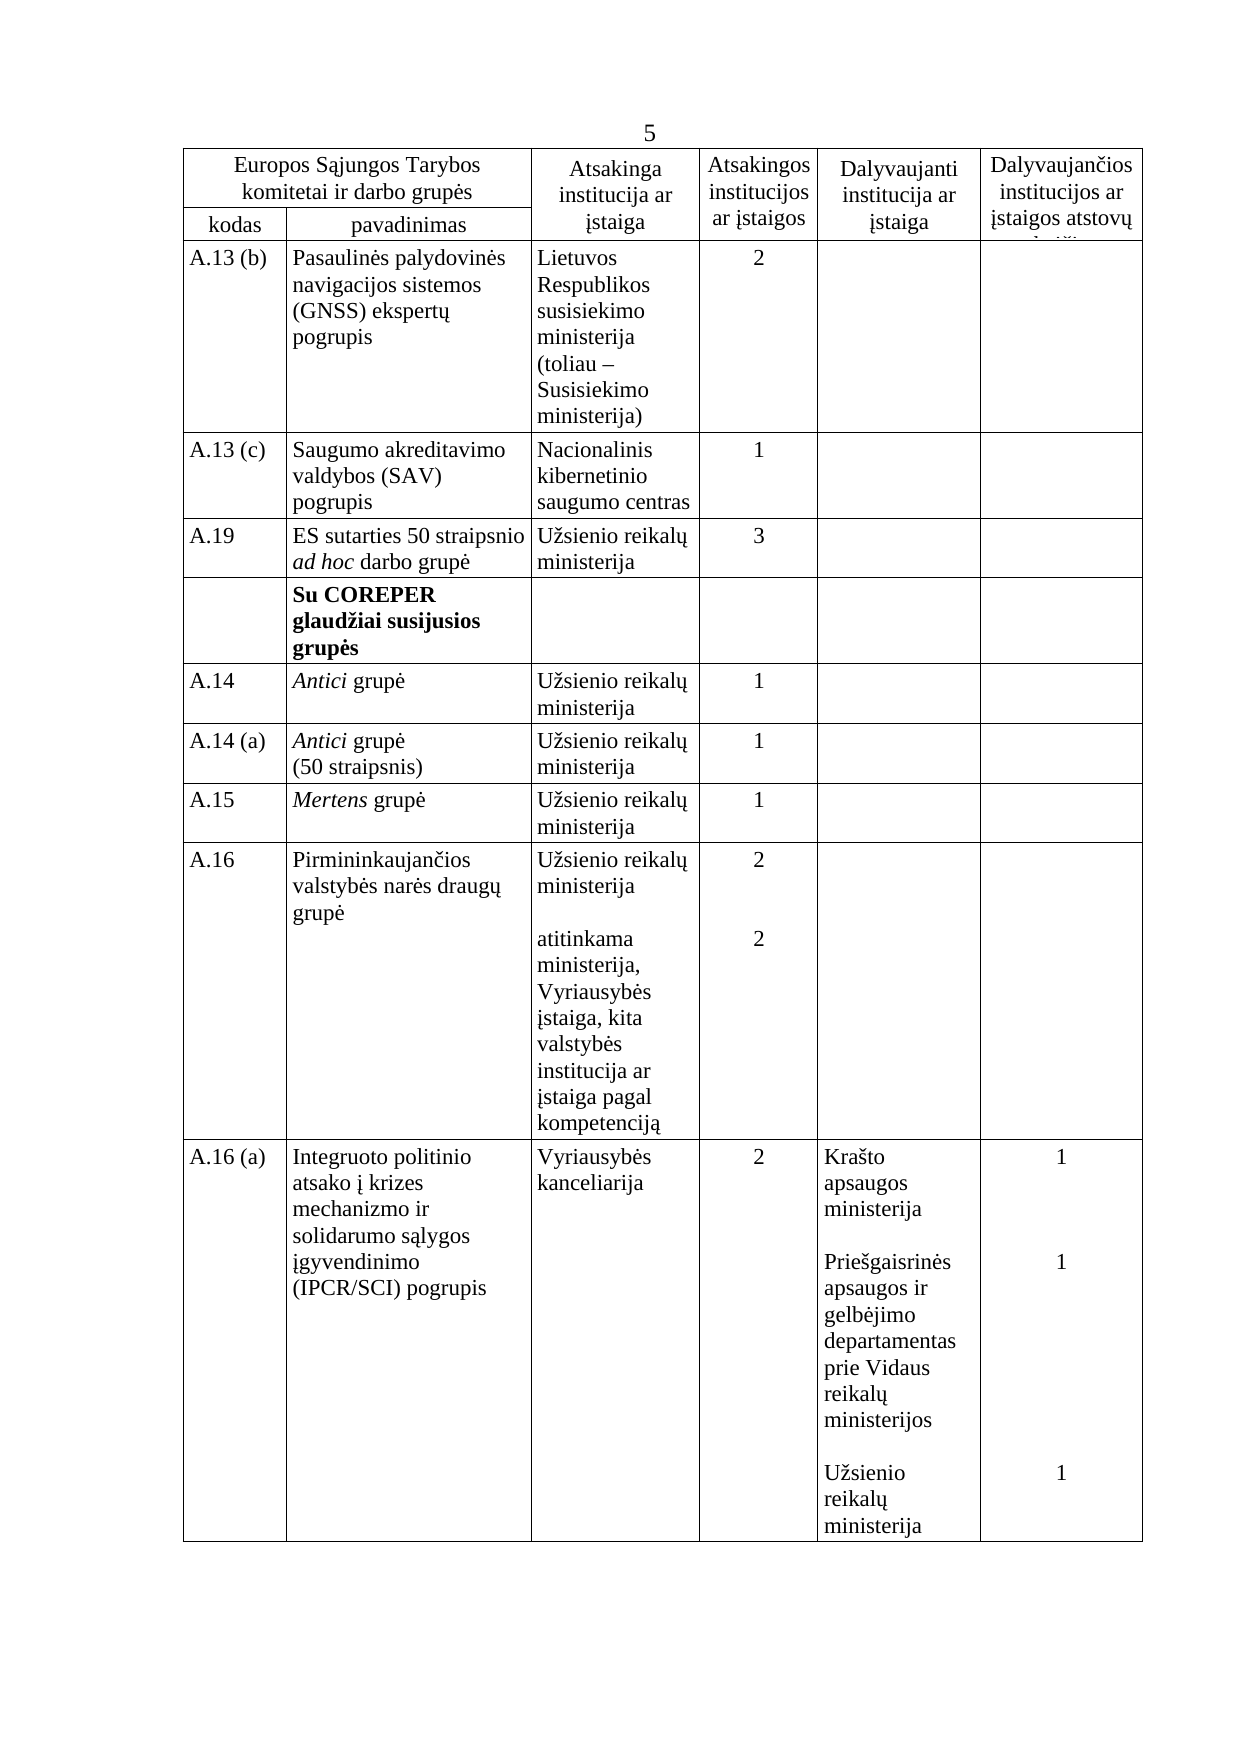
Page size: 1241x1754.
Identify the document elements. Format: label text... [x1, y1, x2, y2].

table_cell A.15 [184, 784, 286, 842]
table_cell [818, 519, 980, 577]
table_cell A.13 (c) [184, 433, 286, 518]
table_cell Vyriausybės kanceliarija [532, 1140, 699, 1541]
table_cell [981, 664, 1142, 723]
table_cell [981, 843, 1142, 1139]
table_cell Užsienio reikalų ministerija [532, 784, 699, 842]
table_cell 1 [700, 724, 817, 782]
table_cell 2 2 [700, 843, 817, 1139]
table_cell A.16 [184, 843, 286, 1139]
table_cell [818, 724, 980, 782]
table_cell 1 [700, 784, 817, 842]
table_cell Užsienio reikalų ministerija [532, 664, 699, 723]
table_header Atsakingos institucijos ar įstaigos atstovų skaičius [700, 149, 817, 240]
table_header Dalyvaujančios institucijos ar įstaigos atstovų skaičius [981, 149, 1142, 240]
table_cell [818, 241, 980, 432]
table_cell [184, 578, 286, 663]
table_cell Užsienio reikalų ministerija atitinkama ministerija, Vyriausybės įstaiga, kita valstybės institucija ar įstaiga pagal kompetenciją [532, 843, 699, 1139]
table_cell A.13 (b) [184, 241, 286, 432]
table_cell A.19 [184, 519, 286, 577]
table_cell 1 [700, 433, 817, 518]
table_cell [818, 784, 980, 842]
table_cell [981, 784, 1142, 842]
table_cell [818, 843, 980, 1139]
table_cell [981, 433, 1142, 518]
table_cell [818, 664, 980, 723]
table_cell [981, 578, 1142, 663]
table_cell pavadinimas [287, 208, 531, 240]
table_cell Nacionalinis kibernetinio saugumo centras [532, 433, 699, 518]
table_cell Pirmininkaujančios valstybės narės draugų grupė [287, 843, 531, 1139]
table_cell [981, 519, 1142, 577]
table_cell 3 [700, 519, 817, 577]
table_cell Antici grupė (50 straipsnis) [287, 724, 531, 782]
table_cell Pasaulinės palydovinės navigacijos sistemos (GNSS) ekspertų pogrupis [287, 241, 531, 432]
table_cell [818, 433, 980, 518]
table_cell 1 1 1 [981, 1140, 1142, 1541]
table_cell Integruoto politinio atsako į krizes mechanizmo ir solidarumo sąlygos įgyvendinimo (IPCR/SCI) pogrupis [287, 1140, 531, 1541]
table_cell Krašto apsaugos ministerija Priešgaisrinės apsaugos ir gelbėjimo departamentas prie Vidaus reikalų ministerijos Užsienio reikalų ministerija [818, 1140, 980, 1541]
table_cell Užsienio reikalų ministerija [532, 519, 699, 577]
table_cell [818, 578, 980, 663]
table_cell [700, 578, 817, 663]
table_header Dalyvaujanti institucija ar įstaiga [818, 149, 980, 240]
table_cell 1 [700, 664, 817, 723]
table_cell Antici grupė [287, 664, 531, 723]
table_cell A.14 [184, 664, 286, 723]
table_cell 2 [700, 1140, 817, 1541]
table_cell [532, 578, 699, 663]
table_cell A.16 (a) [184, 1140, 286, 1541]
table_header Europos Sąjungos Tarybos komitetai ir darbo grupės [184, 149, 531, 207]
table_cell kodas [184, 208, 286, 240]
table_cell [981, 724, 1142, 782]
table_cell Su COREPER glaudžiai susijusios grupės [287, 578, 531, 663]
table_cell 2 [700, 241, 817, 432]
table_cell Lietuvos Respublikos susisiekimo ministerija (toliau – Susisiekimo ministerija) [532, 241, 699, 432]
table_cell A.14 (a) [184, 724, 286, 782]
table_cell ES sutarties 50 straipsnio ad hoc darbo grupė [287, 519, 531, 577]
table_header Atsakinga institucija ar įstaiga [532, 149, 699, 240]
table_cell [981, 241, 1142, 432]
table_cell Mertens grupė [287, 784, 531, 842]
table_cell Užsienio reikalų ministerija [532, 724, 699, 782]
table_cell Saugumo akreditavimo valdybos (SAV) pogrupis [287, 433, 531, 518]
